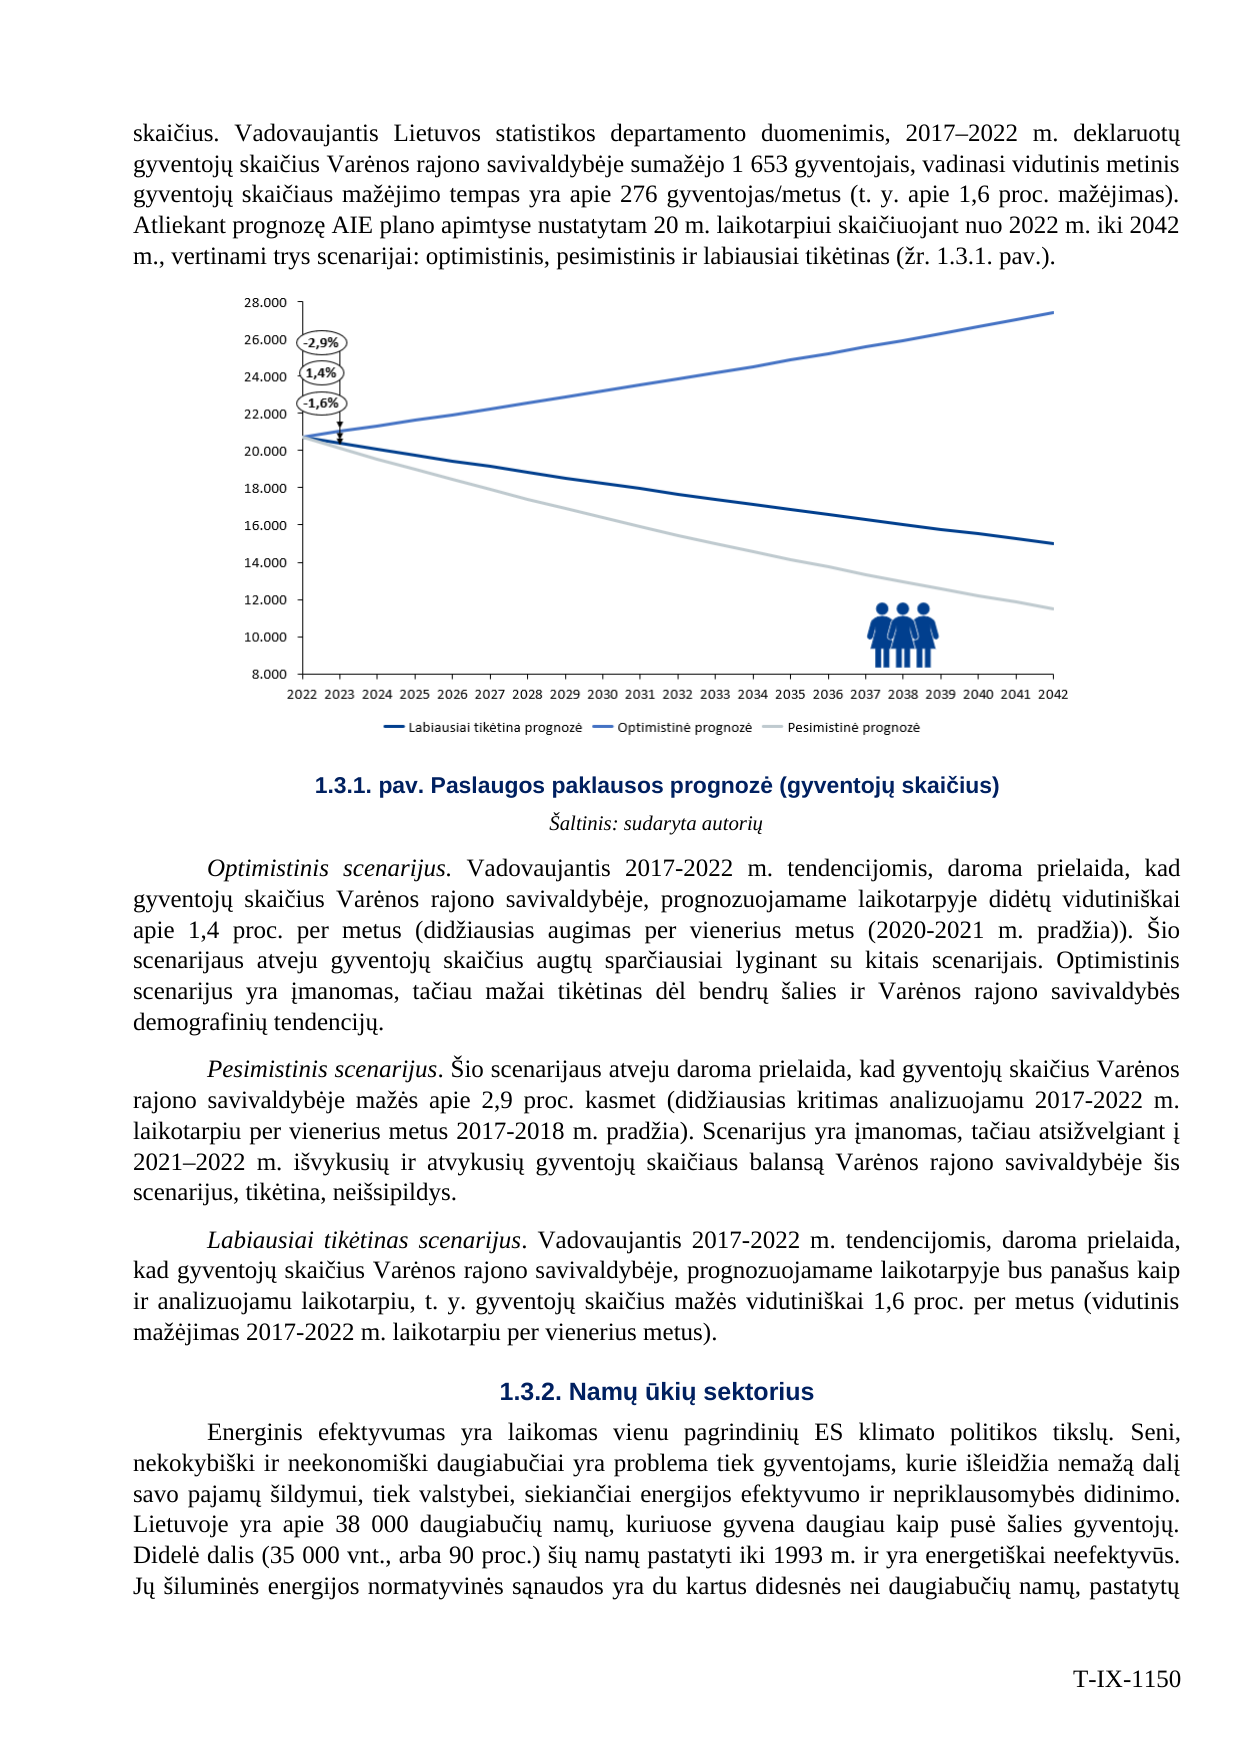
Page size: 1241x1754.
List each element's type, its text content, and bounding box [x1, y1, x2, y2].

text skaičius. Vadovaujantis Lietuvos statistikos departamento duomenimis, 2017–2022 m. deklaruotų gyventojų skaičius Varėnos rajono savivaldybėje sumažėjo 1 653 gyventojais, vadinasi vidutinis metinis gyventojų skaičiaus mažėjimo tempas yra apie 276 gyventojas/metus (t. y. apie 1,6 proc. mažėjimas). Atliekant prognozę AIE plano apimtyse nustatytam 20 m. laikotarpiui skaičiuojant nuo 2022 m. iki 2042 m., vertinami trys scenarijai: optimistinis, pesimistinis ir labiausiai tikėtinas (žr. 1.3.1. pav.). [133, 118, 1181, 270]
subtitle 1.3.1. pav. Paslaugos paklausos prognozė (gyventojų skaičius) [133, 772, 1181, 799]
text Optimistinis scenarijus. Vadovaujantis 2017-2022 m. tendencijomis, daroma prielaida, kad gyventojų skaičius Varėnos rajono savivaldybėje, prognozuojamame laikotarpyje didėtų vidutiniškai apie 1,4 proc. per metus (didžiausias augimas per vienerius metus (2020-2021 m. pradžia)). Šio scenarijaus atveju gyventojų skaičius augtų sparčiausiai lyginant su kitais scenarijais. Optimistinis scenarijus yra įmanomas, tačiau mažai tikėtinas dėl bendrų šalies ir Varėnos rajono savivaldybės demografinių tendencijų. [133, 853, 1181, 1036]
text Pesimistinis scenarijus. Šio scenarijaus atveju daroma prielaida, kad gyventojų skaičius Varėnos rajono savivaldybėje mažės apie 2,9 proc. kasmet (didžiausias kritimas analizuojamu 2017-2022 m. laikotarpiu per vienerius metus 2017-2018 m. pradžia). Scenarijus yra įmanomas, tačiau atsižvelgiant į 2021–2022 m. išvykusių ir atvykusių gyventojų skaičiaus balansą Varėnos rajono savivaldybėje šis scenarijus, tikėtina, neišsipildys. [133, 1054, 1181, 1206]
text Šaltinis: sudaryta autorių [133, 811, 1181, 835]
text Energinis efektyvumas yra laikomas vienu pagrindinių ES klimato politikos tikslų. Seni, nekokybiški ir neekonomiški daugiabučiai yra problema tiek gyventojams, kurie išleidžia nemažą dalį savo pajamų šildymui, tiek valstybei, siekiančiai energijos efektyvumo ir nepriklausomybės didinimo. Lietuvoje yra apie 38 000 daugiabučių namų, kuriuose gyvena daugiau kaip pusė šalies gyventojų. Didelė dalis (35 000 vnt., arba 90 proc.) šių namų pastatyti iki 1993 m. ir yra energetiškai neefektyvūs. Jų šiluminės energijos normatyvinės sąnaudos yra du kartus didesnės nei daugiabučių namų, pastatytų po 1993 m. Siekiant ES tikslų ir reikalavimų iki 2050 m. pastatai turi būti pertvarkyti į beveik nulinės energijos pastatus. Tokiu būdu, siekiant sumažinti taršą, turi būti vykdomas sklandus modernizavimo procesas. [133, 1417, 1181, 1600]
subtitle 1.3.2. Namų ūkių sektorius [133, 1377, 1181, 1405]
text Labiausiai tikėtinas scenarijus. Vadovaujantis 2017-2022 m. tendencijomis, daroma prielaida, kad gyventojų skaičius Varėnos rajono savivaldybėje, prognozuojamame laikotarpyje bus panašus kaip ir analizuojamu laikotarpiu, t. y. gyventojų skaičius mažės vidutiniškai 1,6 proc. per metus (vidutinis mažėjimas 2017-2022 m. laikotarpiu per vienerius metus). [133, 1225, 1181, 1346]
